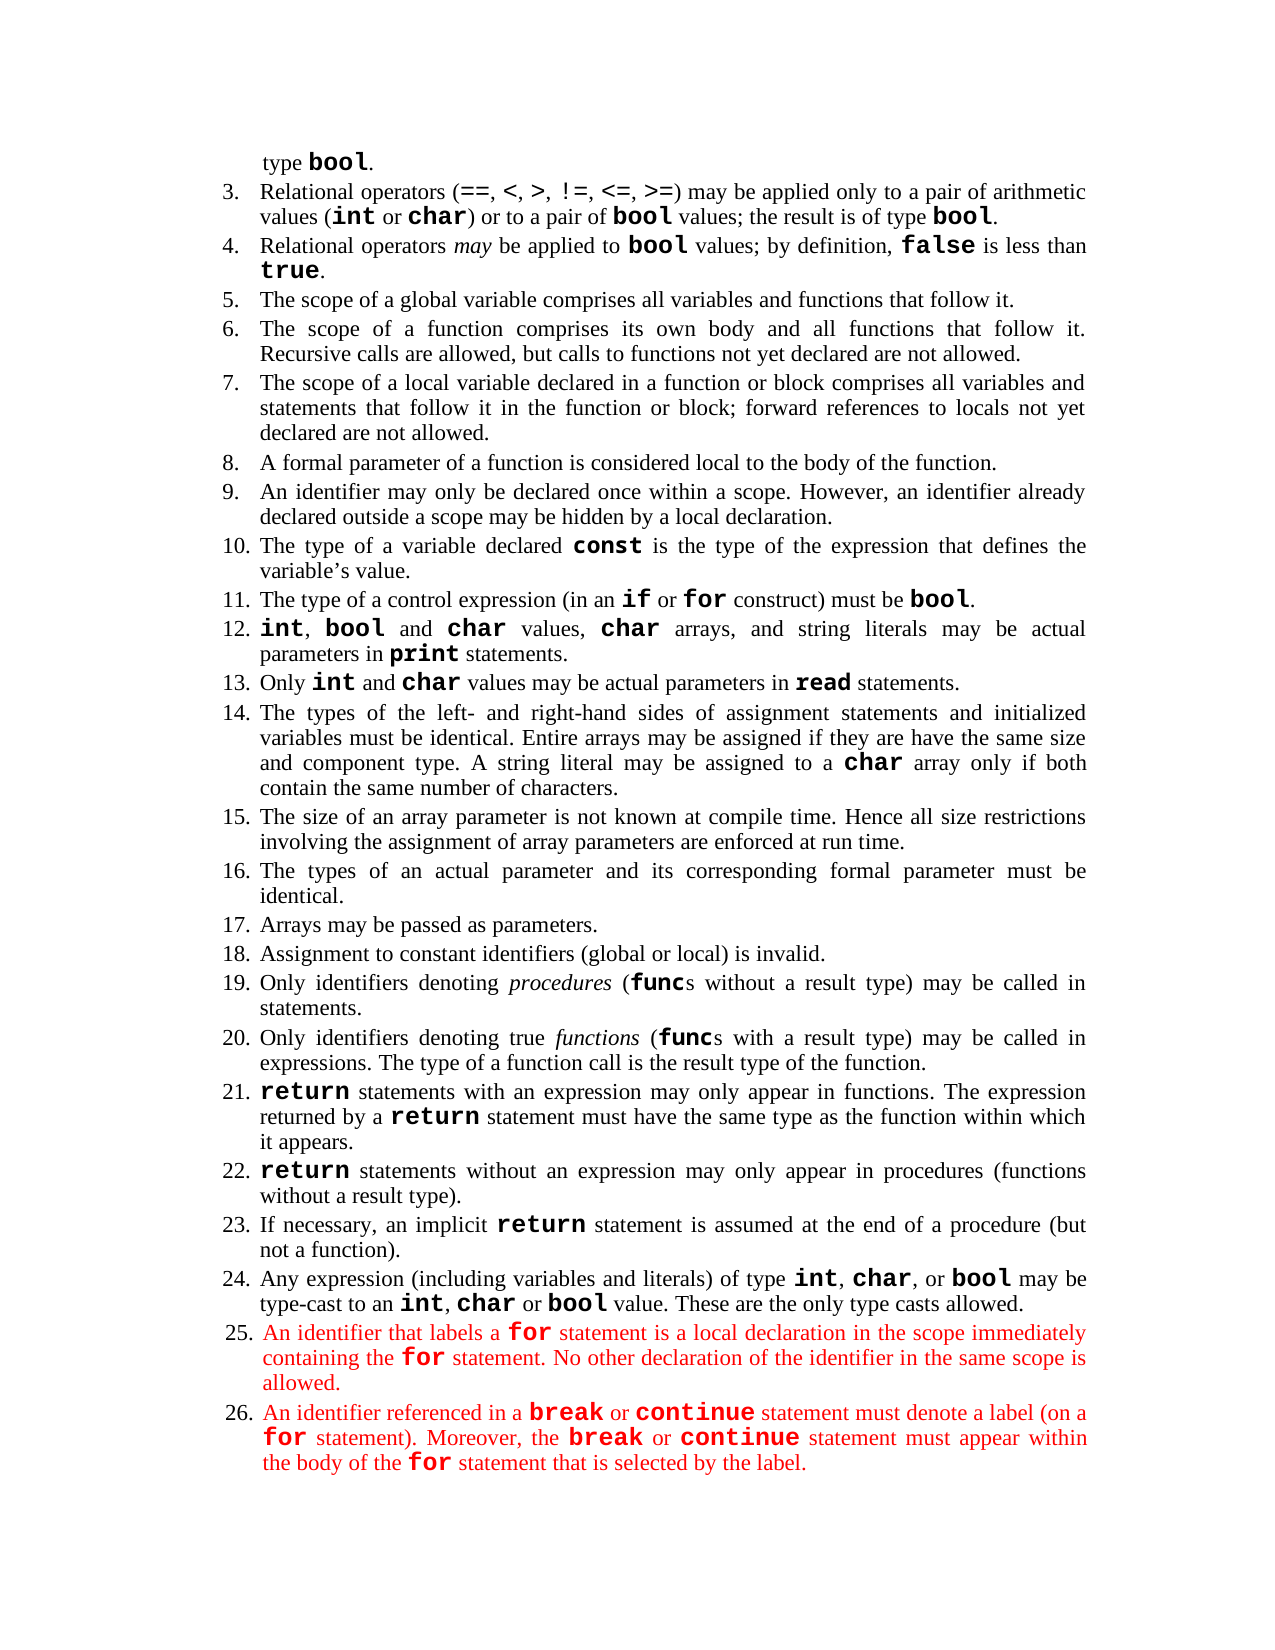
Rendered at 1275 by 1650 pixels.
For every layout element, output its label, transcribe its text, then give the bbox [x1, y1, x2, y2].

list An identifier may only be declared once within a scope. However, an identifier already declared outside a scope may be hidden by a local declaration. [222, 479, 1087, 529]
list If necessary, an implicit return statement is assumed at the end of a procedure (but not a function). [222, 1212, 1087, 1262]
list The type of a variable declared const is the type of the expression that defines the variable’s value. [222, 533, 1087, 583]
list Assignment to constant identifiers (global or local) is invalid. [222, 942, 1087, 967]
list An identifier referenced in a break or continue statement must denote a label (on a for statement). Moreover, the break or continue statement must appear within the body of the for statement that is selected by the label. [225, 1400, 1087, 1475]
list Relational operators (==, <, >, !=, <=, >=) may be applied only to a pair of arithmetic values (int or char) or to a pair of bool values; the result is of type bool. [222, 179, 1087, 229]
list Only identifiers denoting true functions (funcs with a result type) may be called in expressions. The type of a function call is the result type of the function. [222, 1025, 1087, 1075]
list Any expression (including variables and literals) of type int, char, or bool may be type-cast to an int, char or bool value. These are the only type casts allowed. [222, 1267, 1087, 1317]
list An identifier that labels a for statement is a local declaration in the scope immediately containing the for statement. No other declaration of the identifier in the same scope is allowed. [225, 1321, 1087, 1396]
list The types of an actual parameter and its corresponding formal parameter must be identical. [222, 858, 1087, 908]
list The type of a control expression (in an if or for construct) must be bool. [222, 587, 1087, 612]
list return statements without an expression may only appear in procedures (functions without a result type). [222, 1158, 1087, 1208]
list return statements with an expression may only appear in functions. The expression returned by a return statement must have the same type as the function within which it appears. [222, 1079, 1087, 1154]
list The size of an array parameter is not known at compile time. Hence all size restrictions involving the assignment of array parameters are enforced at run time. [222, 804, 1087, 854]
list Relational operators may be applied to bool values; by definition, false is less than true. [222, 233, 1087, 283]
list The scope of a local variable declared in a function or block comprises all variables and statements that follow it in the function or block; forward references to locals not yet declared are not allowed. [222, 371, 1087, 446]
list The scope of a global variable comprises all variables and functions that follow it. [222, 287, 1087, 312]
list A formal parameter of a function is considered local to the body of the function. [222, 450, 1087, 475]
list Only identifiers denoting procedures (funcs without a result type) may be called in statements. [222, 971, 1087, 1021]
list The scope of a function comprises its own body and all functions that follow it. Recursive calls are allowed, but calls to functions not yet declared are not allowed. [222, 317, 1087, 367]
list The types of the left- and right-hand sides of assignment statements and initialized variables must be identical. Entire arrays may be assigned if they are have the same size and component type. A string literal may be assigned to a char array only if both contain the same number of characters. [222, 700, 1087, 800]
list type bool. [225, 150, 1087, 175]
list Arrays may be passed as parameters. [222, 912, 1087, 937]
list int, bool and char values, char arrays, and string literals may be actual parameters in print statements. [222, 617, 1087, 667]
list Only int and char values may be actual parameters in read statements. [222, 671, 1087, 696]
